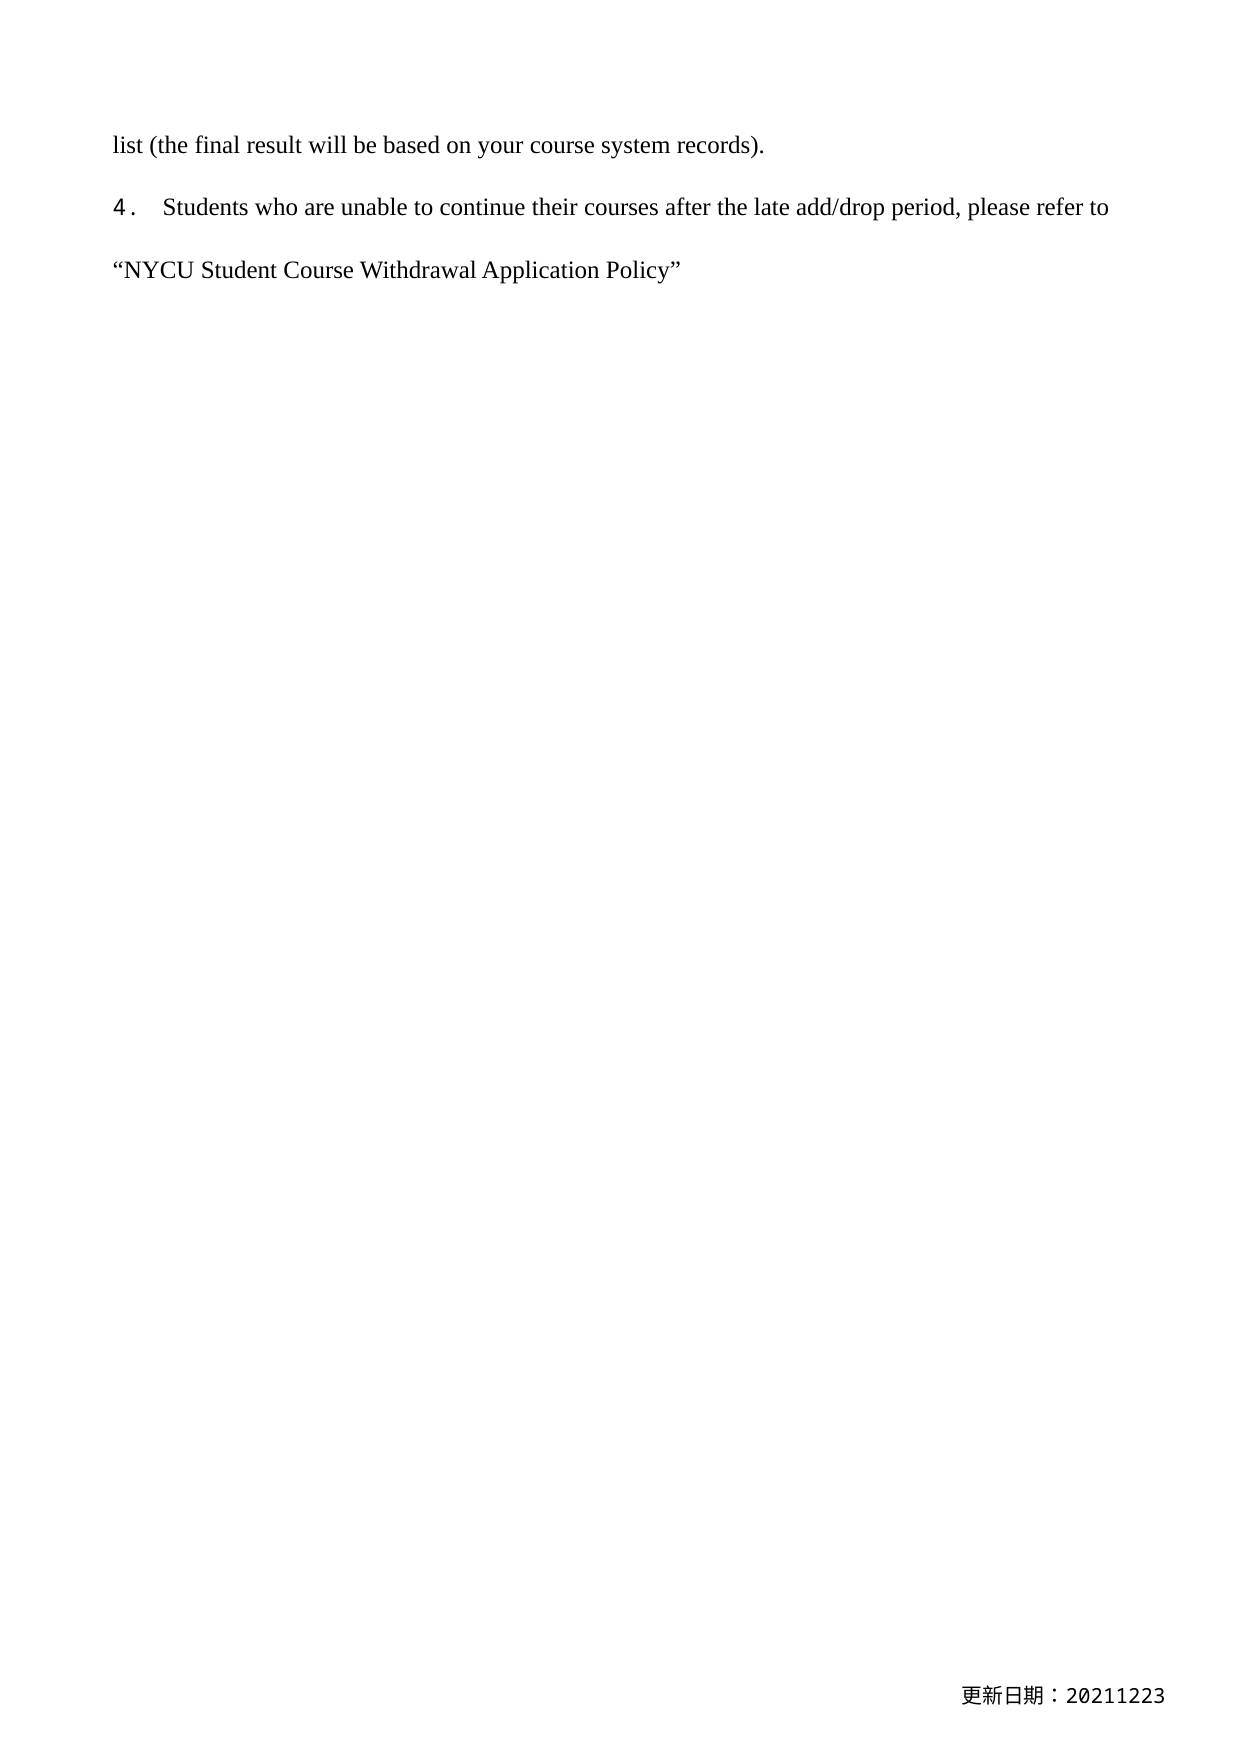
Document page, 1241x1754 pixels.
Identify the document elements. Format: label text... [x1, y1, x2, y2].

list list (the final result will be based on your course system records). [112, 102, 1160, 165]
list Students who are unable to continue their courses after the late add/drop period, please refer to “NYCU Student Course Withdrawal Application Policy” [112, 165, 1160, 290]
